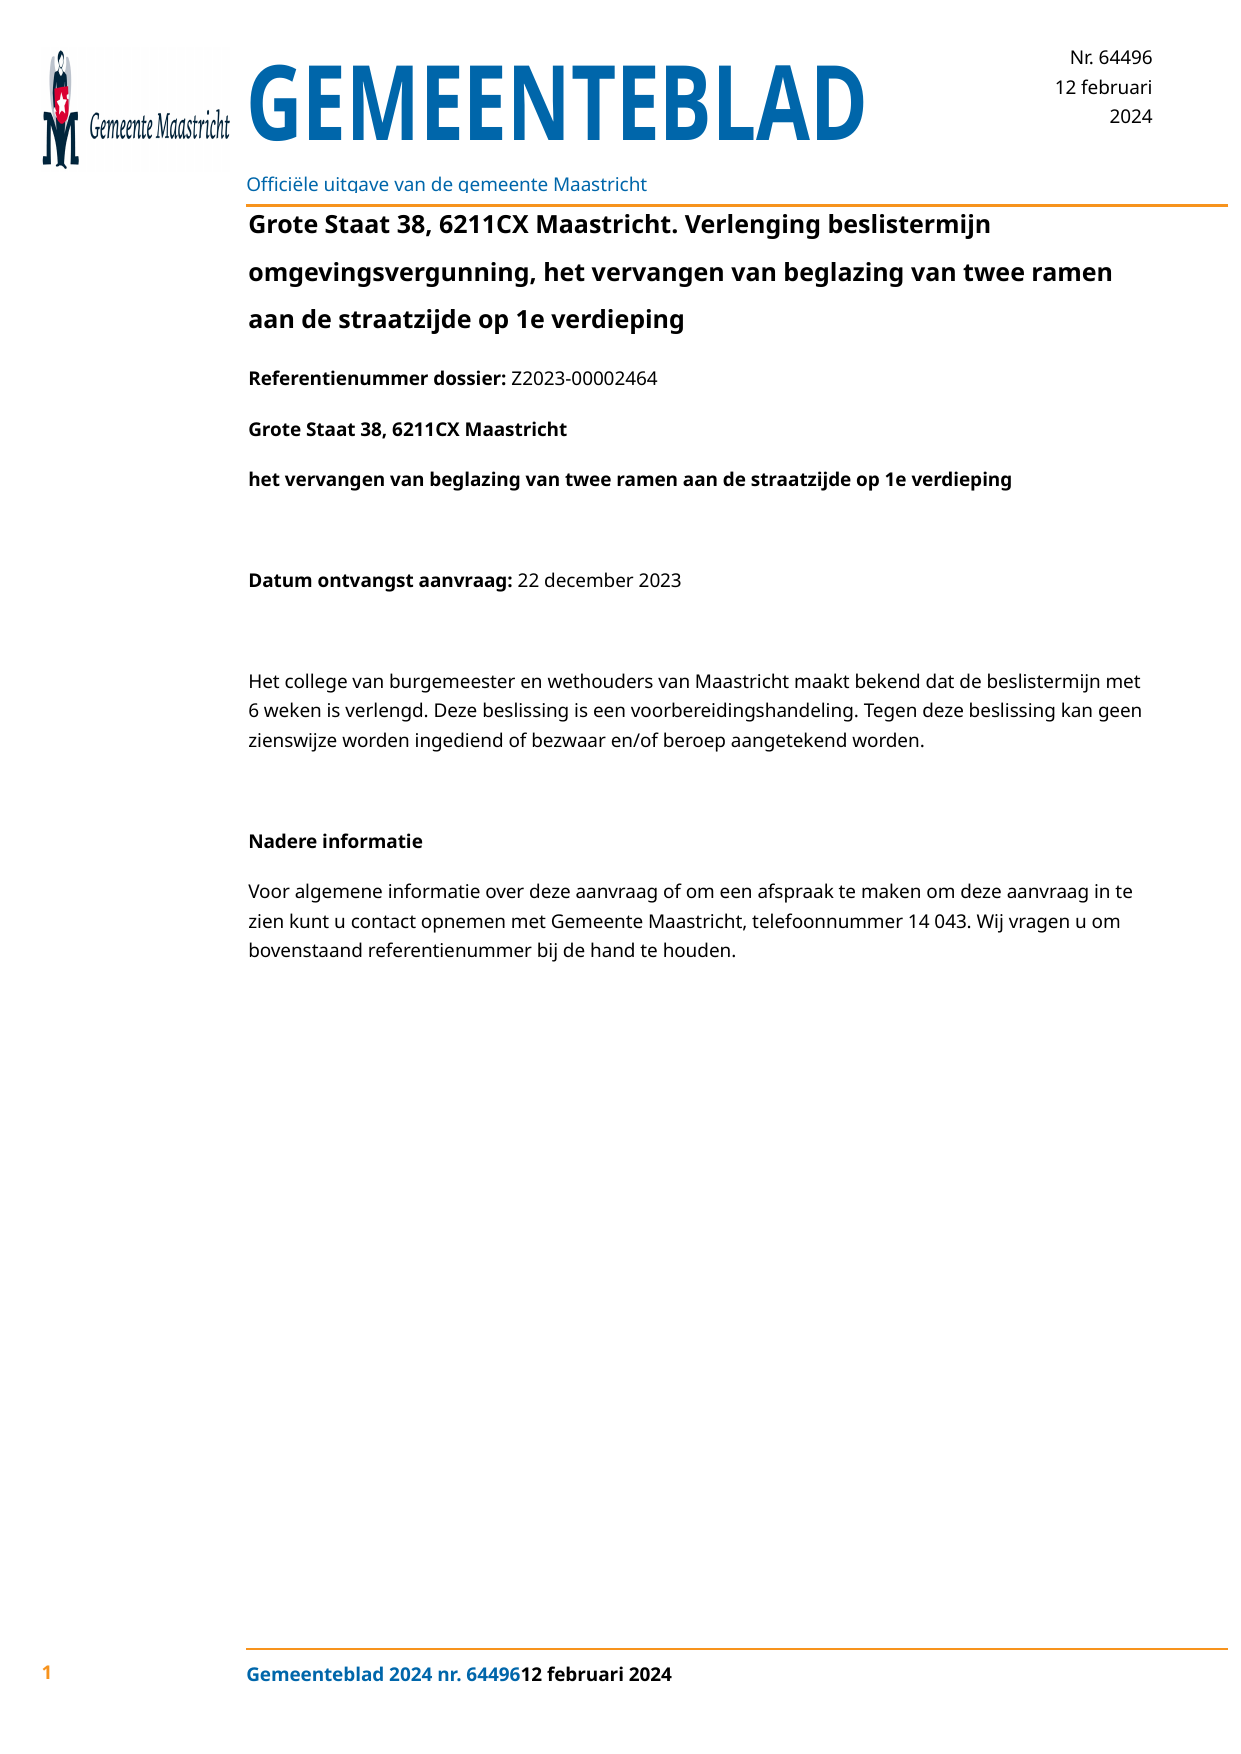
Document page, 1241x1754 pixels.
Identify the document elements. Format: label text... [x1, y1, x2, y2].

text het vervangen van beglazing van twee ramen aan de straatzijde op 1e verdieping [248, 466, 1152, 492]
text Voor algemene informatie over deze aanvraag of om een afspraak te maken om deze aanvraag in te zien kunt u contact opnemen met Gemeente Maastricht, telefoonnummer 14 043. Wij vragen u om bovenstaand referentienummer bij de hand te houden. [248, 878, 1152, 963]
text Datum ontvangst aanvraag: 22 december 2023 [248, 567, 1152, 593]
picture [41, 47, 231, 172]
text Referentienummer dossier: Z2023-00002464 [248, 366, 1152, 391]
text Het college van burgemeester en wethouders van Maastricht maakt bekend dat de beslistermijn met 6 weken is verlengd. Deze beslissing is een voorbereidingshandeling. Tegen deze beslissing kan geen zienswijze worden ingediend of bezwaar en/of beroep aangetekend worden. [248, 668, 1152, 753]
text Nadere informatie [248, 828, 1152, 854]
text Grote Staat 38, 6211CX Maastricht. Verlenging beslistermijn omgevingsvergunning, het vervangen van beglazing van twee ramen aan de straatzijde op 1e verdieping [248, 207, 1152, 336]
text Grote Staat 38, 6211CX Maastricht [248, 416, 1152, 442]
